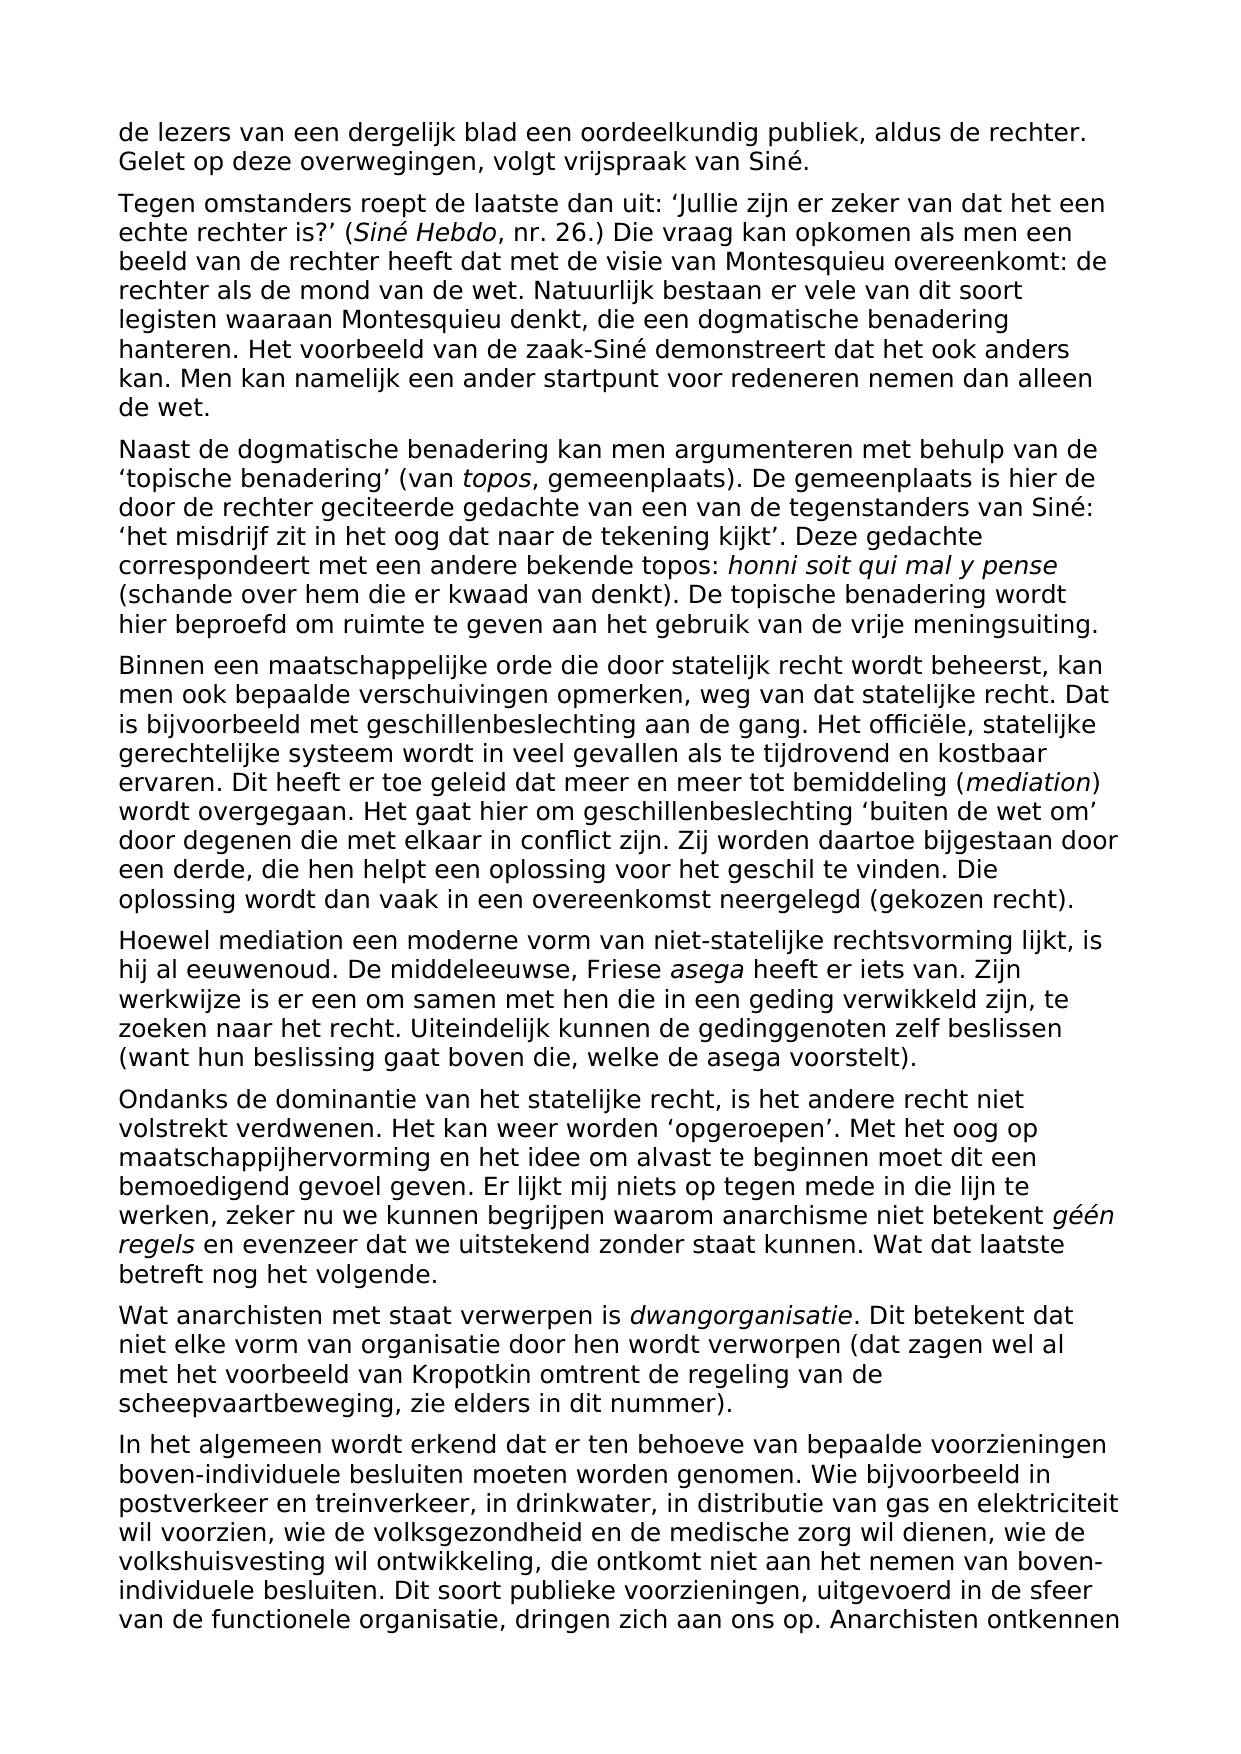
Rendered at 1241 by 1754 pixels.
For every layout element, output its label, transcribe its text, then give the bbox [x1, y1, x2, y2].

text Naast de dogmatische benadering kan men argumenteren met behulp van de ‘topische benadering’ (van topos, gemeenplaats). De gemeenplaats is hier de door de rechter geciteerde gedachte van een van de tegenstanders van Siné: ‘het misdrijf zit in het oog dat naar de tekening kijkt’. Deze gedachte correspondeert met een andere bekende topos: honni soit qui mal y pense (schande over hem die er kwaad van denkt). De topische benadering wordt hier beproefd om ruimte te geven aan het gebruik van de vrije meningsuiting. [118, 435, 1122, 639]
text Hoewel mediation een moderne vorm van niet-statelijke rechtsvorming lijkt, is hij al eeuwenoud. De middeleeuwse, Friese asega heeft er iets van. Zijn werkwijze is er een om samen met hen die in een geding verwikkeld zijn, te zoeken naar het recht. Uiteindelijk kunnen de gedinggenoten zelf beslissen (want hun beslissing gaat boven die, welke de asega voorstelt). [118, 926, 1122, 1072]
text Binnen een maatschappelijke orde die door statelijk recht wordt beheerst, kan men ook bepaalde verschuivingen opmerken, weg van dat statelijke recht. Dat is bijvoorbeeld met geschillenbeslechting aan de gang. Het officiële, statelijke gerechtelijke systeem wordt in veel gevallen als te tijdrovend en kostbaar ervaren. Dit heeft er toe geleid dat meer en meer tot bemiddeling (mediation) wordt overgegaan. Het gaat hier om geschillenbeslechting ‘buiten de wet om’ door degenen die met elkaar in conflict zijn. Zij worden daartoe bijgestaan door een derde, die hen helpt een oplossing voor het geschil te vinden. Die oplossing wordt dan vaak in een overeenkomst neergelegd (gekozen recht). [118, 651, 1122, 914]
text In het algemeen wordt erkend dat er ten behoeve van bepaalde voorzieningen boven-individuele besluiten moeten worden genomen. Wie bijvoorbeeld in postverkeer en treinverkeer, in drinkwater, in distributie van gas en elektriciteit wil voorzien, wie de volksgezondheid en de medische zorg wil dienen, wie de volkshuisvesting wil ontwikkeling, die ontkomt niet aan het nemen van boven-individuele besluiten. Dit soort publieke voorzieningen, uitgevoerd in de sfeer van de functionele organisatie, dringen zich aan ons op. Anarchisten ontkennen [118, 1431, 1122, 1635]
text Wat anarchisten met staat verwerpen is dwangorganisatie. Dit betekent dat niet elke vorm van organisatie door hen wordt verworpen (dat zagen wel al met het voorbeeld van Kropotkin omtrent de regeling van de scheepvaartbeweging, zie elders in dit nummer). [118, 1301, 1122, 1418]
text Ondanks de dominantie van het statelijke recht, is het andere recht niet volstrekt verdwenen. Het kan weer worden ‘opgeroepen’. Met het oog op maatschappijhervorming en het idee om alvast te beginnen moet dit een bemoedigend gevoel geven. Er lijkt mij niets op tegen mede in die lijn te werken, zeker nu we kunnen begrijpen waarom anarchisme niet betekent géén regels en evenzeer dat we uitstekend zonder staat kunnen. Wat dat laatste betreft nog het volgende. [118, 1085, 1122, 1289]
text de lezers van een dergelijk blad een oordeelkundig publiek, aldus de rechter. Gelet op deze overwegingen, volgt vrijspraak van Siné. [118, 118, 1122, 176]
text Tegen omstanders roept de laatste dan uit: ‘Jullie zijn er zeker van dat het een echte rechter is?’ (Siné Hebdo, nr. 26.) Die vraag kan opkomen als men een beeld van de rechter heeft dat met de visie van Montesquieu overeenkomt: de rechter als de mond van de wet. Natuurlijk bestaan er vele van dit soort legisten waaraan Montesquieu denkt, die een dogmatische benadering hanteren. Het voorbeeld van de zaak-Siné demonstreert dat het ook anders kan. Men kan namelijk een ander startpunt voor redeneren nemen dan alleen de wet. [118, 189, 1122, 422]
